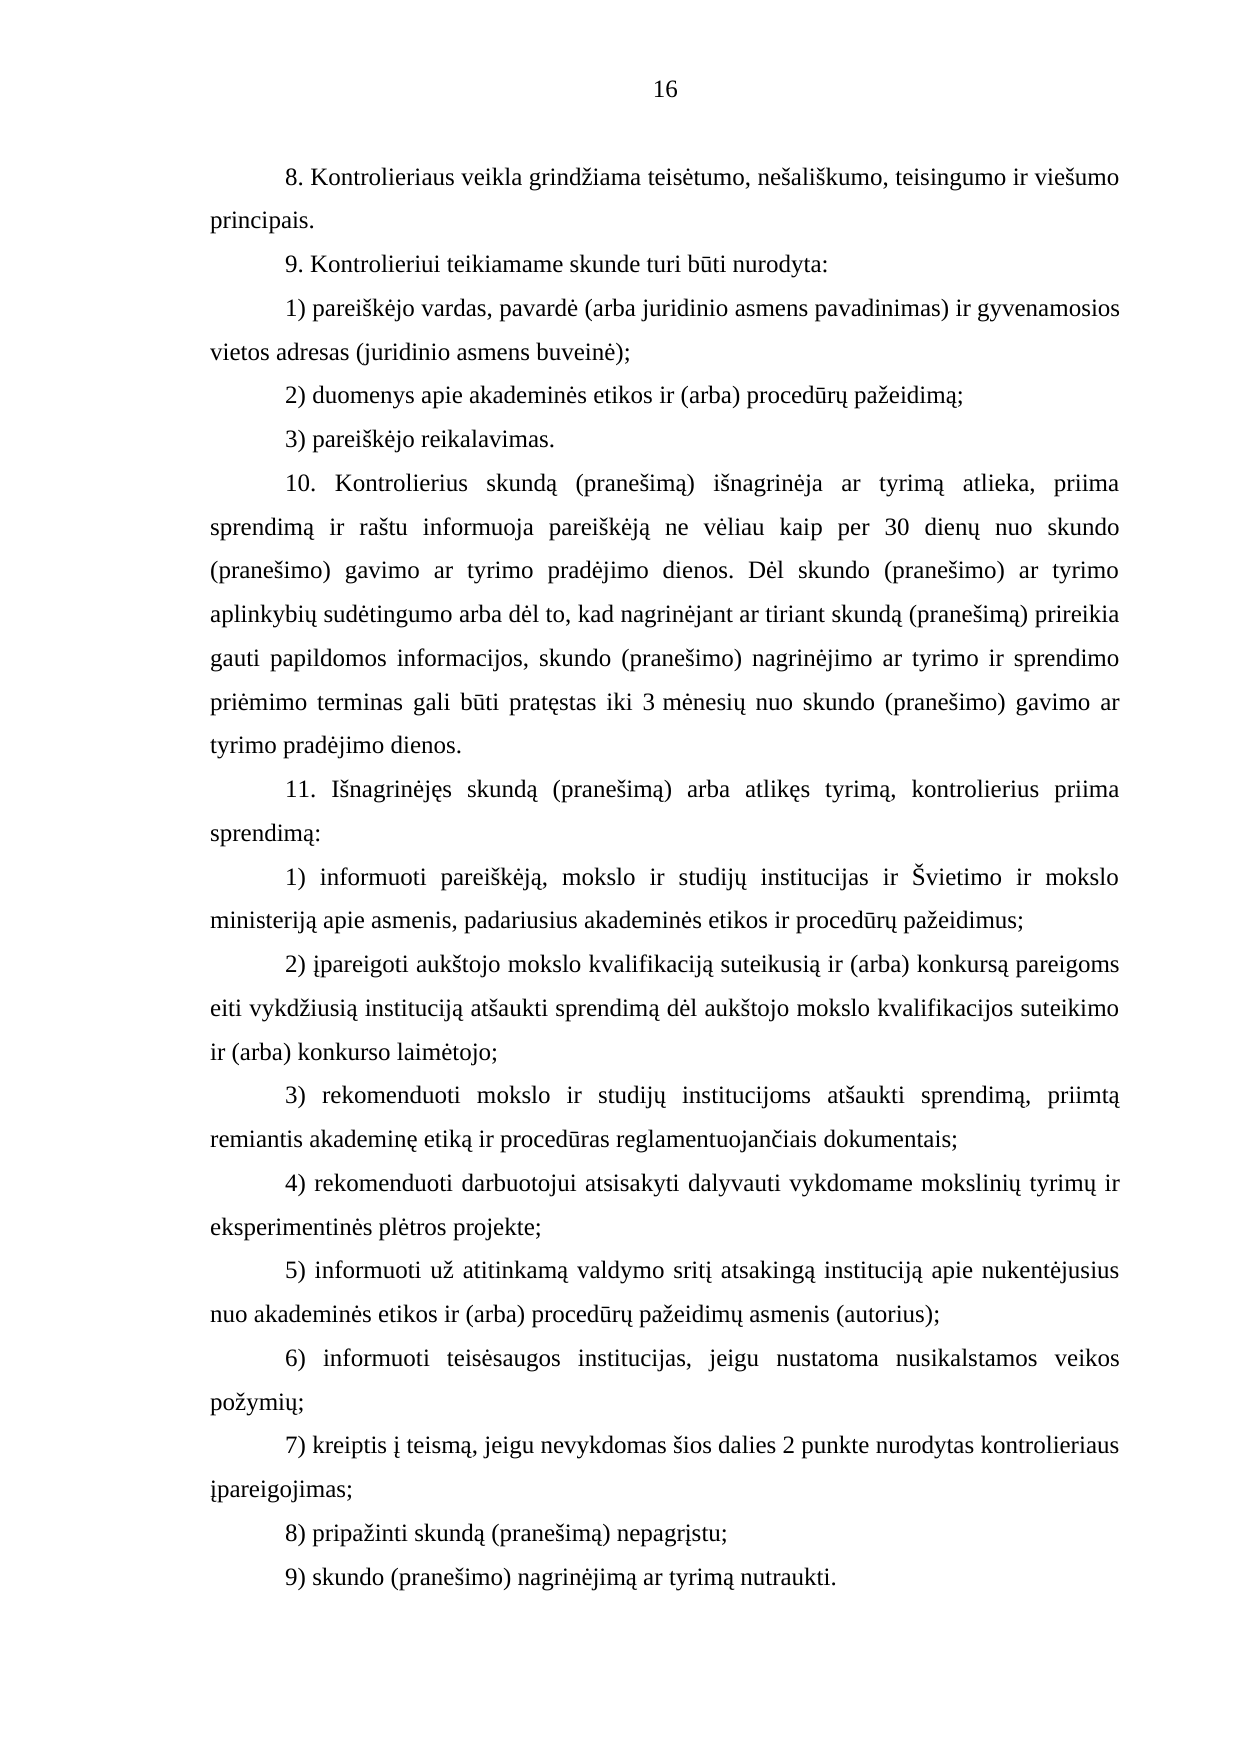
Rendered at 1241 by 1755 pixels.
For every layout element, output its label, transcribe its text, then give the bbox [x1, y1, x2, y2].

text 1) pareiškėjo vardas, pavardė (arba juridinio asmens pavadinimas) ir gyvenamosios vietos adresas (juridinio asmens buveinė); [210, 281, 1120, 369]
text 8) pripažinti skundą (pranešimą) nepagrįstu; [210, 1506, 1120, 1550]
text 3) rekomenduoti mokslo ir studijų institucijoms atšaukti sprendimą, priimtą remiantis akademinę etiką ir procedūras reglamentuojančiais dokumentais; [210, 1069, 1120, 1156]
text 2) įpareigoti aukštojo mokslo kvalifikaciją suteikusią ir (arba) konkursą pareigoms eiti vykdžiusią instituciją atšaukti sprendimą dėl aukštojo mokslo kvalifikacijos suteikimo ir (arba) konkurso laimėtojo; [210, 937, 1120, 1069]
text 9. Kontrolieriui teikiamame skunde turi būti nurodyta: [210, 237, 1120, 281]
text 3) pareiškėjo reikalavimas. [210, 412, 1120, 456]
text 6) informuoti teisėsaugos institucijas, jeigu nustatoma nusikalstamos veikos požymių; [210, 1331, 1120, 1419]
text 5) informuoti už atitinkamą valdymo sritį atsakingą instituciją apie nukentėjusius nuo akademinės etikos ir (arba) procedūrų pažeidimų asmenis (autorius); [210, 1244, 1120, 1331]
text 11. Išnagrinėjęs skundą (pranešimą) arba atlikęs tyrimą, kontrolierius priima sprendimą: [210, 762, 1120, 850]
text 2) duomenys apie akademinės etikos ir (arba) procedūrų pažeidimą; [210, 369, 1120, 412]
text 4) rekomenduoti darbuotojui atsisakyti dalyvauti vykdomame mokslinių tyrimų ir eksperimentinės plėtros projekte; [210, 1156, 1120, 1244]
text 9) skundo (pranešimo) nagrinėjimą ar tyrimą nutraukti. [210, 1550, 1120, 1594]
text 7) kreiptis į teismą, jeigu nevykdomas šios dalies 2 punkte nurodytas kontrolieriaus įpareigojimas; [210, 1419, 1120, 1506]
text 8. Kontrolieriaus veikla grindžiama teisėtumo, nešališkumo, teisingumo ir viešumo principais. [210, 150, 1120, 237]
text 10. Kontrolierius skundą (pranešimą) išnagrinėja ar tyrimą atlieka, priima sprendimą ir raštu informuoja pareiškėją ne vėliau kaip per 30 dienų nuo skundo (pranešimo) gavimo ar tyrimo pradėjimo dienos. Dėl skundo (pranešimo) ar tyrimo aplinkybių sudėtingumo arba dėl to, kad nagrinėjant ar tiriant skundą (pranešimą) prireikia gauti papildomos informacijos, skundo (pranešimo) nagrinėjimo ar tyrimo ir sprendimo priėmimo terminas gali būti pratęstas iki 3 mėnesių nuo skundo (pranešimo) gavimo ar tyrimo pradėjimo dienos. [210, 456, 1120, 762]
text 1) informuoti pareiškėją, mokslo ir studijų institucijas ir Švietimo ir mokslo ministeriją apie asmenis, padariusius akademinės etikos ir procedūrų pažeidimus; [210, 850, 1120, 937]
